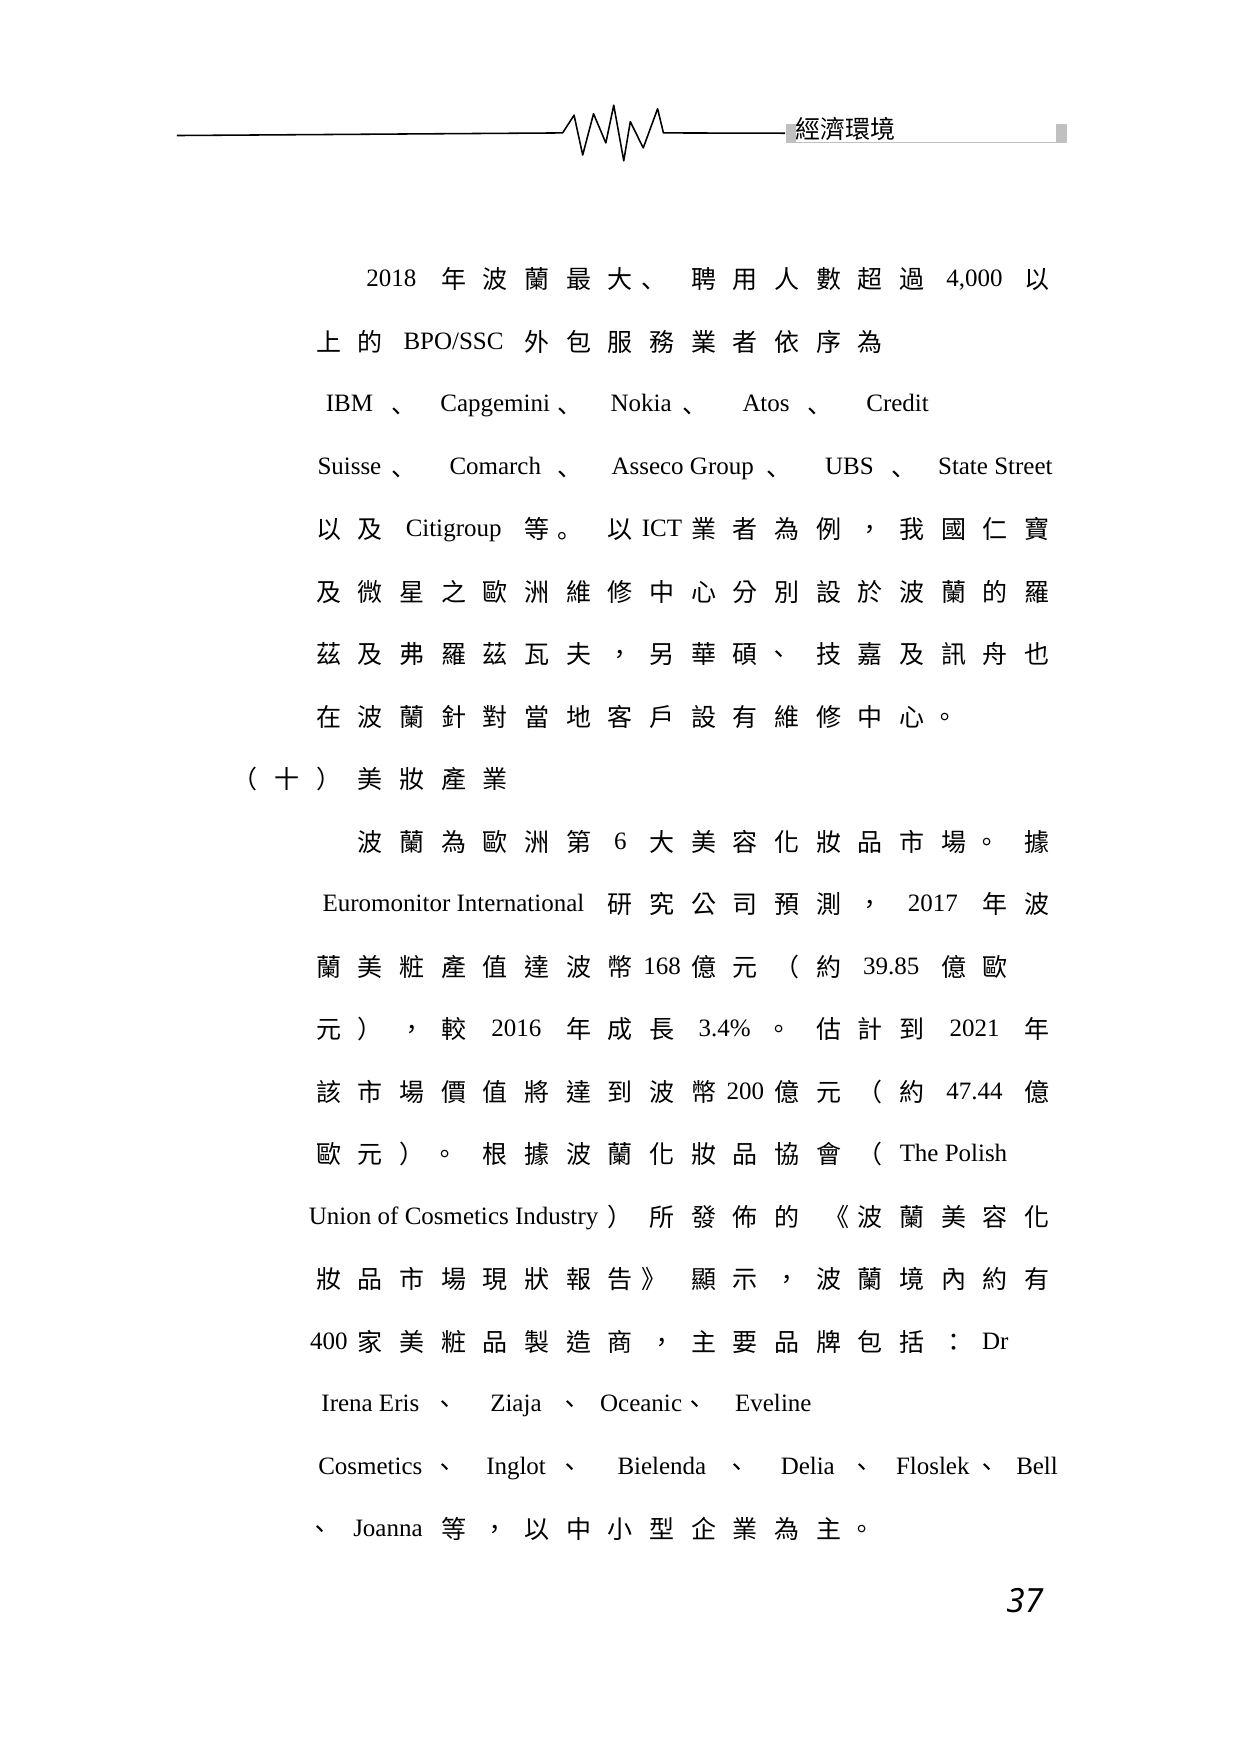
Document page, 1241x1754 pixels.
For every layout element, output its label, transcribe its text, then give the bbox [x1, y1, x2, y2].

text （十）美妝產業 [207, 736, 1058, 799]
text 2018年波蘭最大、聘用人數超過4,000以上的BPO/SSC外包服務業者依序為IBM、Capgemini、Nokia、Atos、Credit Suisse、Comarch、Asseco Group、UBS、State Street以及Citigroup等。以ICT業者為例，我國仁寶及微星之歐洲維修中心分別設於波蘭的羅茲及弗羅茲瓦夫，另華碩、技嘉及訊舟也在波蘭針對當地客戶設有維修中心。 [281, 236, 1058, 736]
text 波蘭為歐洲第6大美容化妝品市場。據Euromonitor International研究公司預測，2017年波蘭美粧產值達波幣168億元（約39.85億歐元），較2016年成長3.4%。估計到2021年該市場價值將達到波幣200億元（約47.44億歐元）。根據波蘭化妝品協會（The Polish Union of Cosmetics Industry）所發佈的《波蘭美容化妝品市場現狀報告》顯示，波蘭境內約有400家美粧品製造商，主要品牌包括：Dr Irena Eris、Ziaja、Oceanic、Eveline Cosmetics、Inglot、Bielenda、Delia、Floslek、Bell、Joanna 等，以中小型企業為主。 [281, 799, 1058, 1549]
